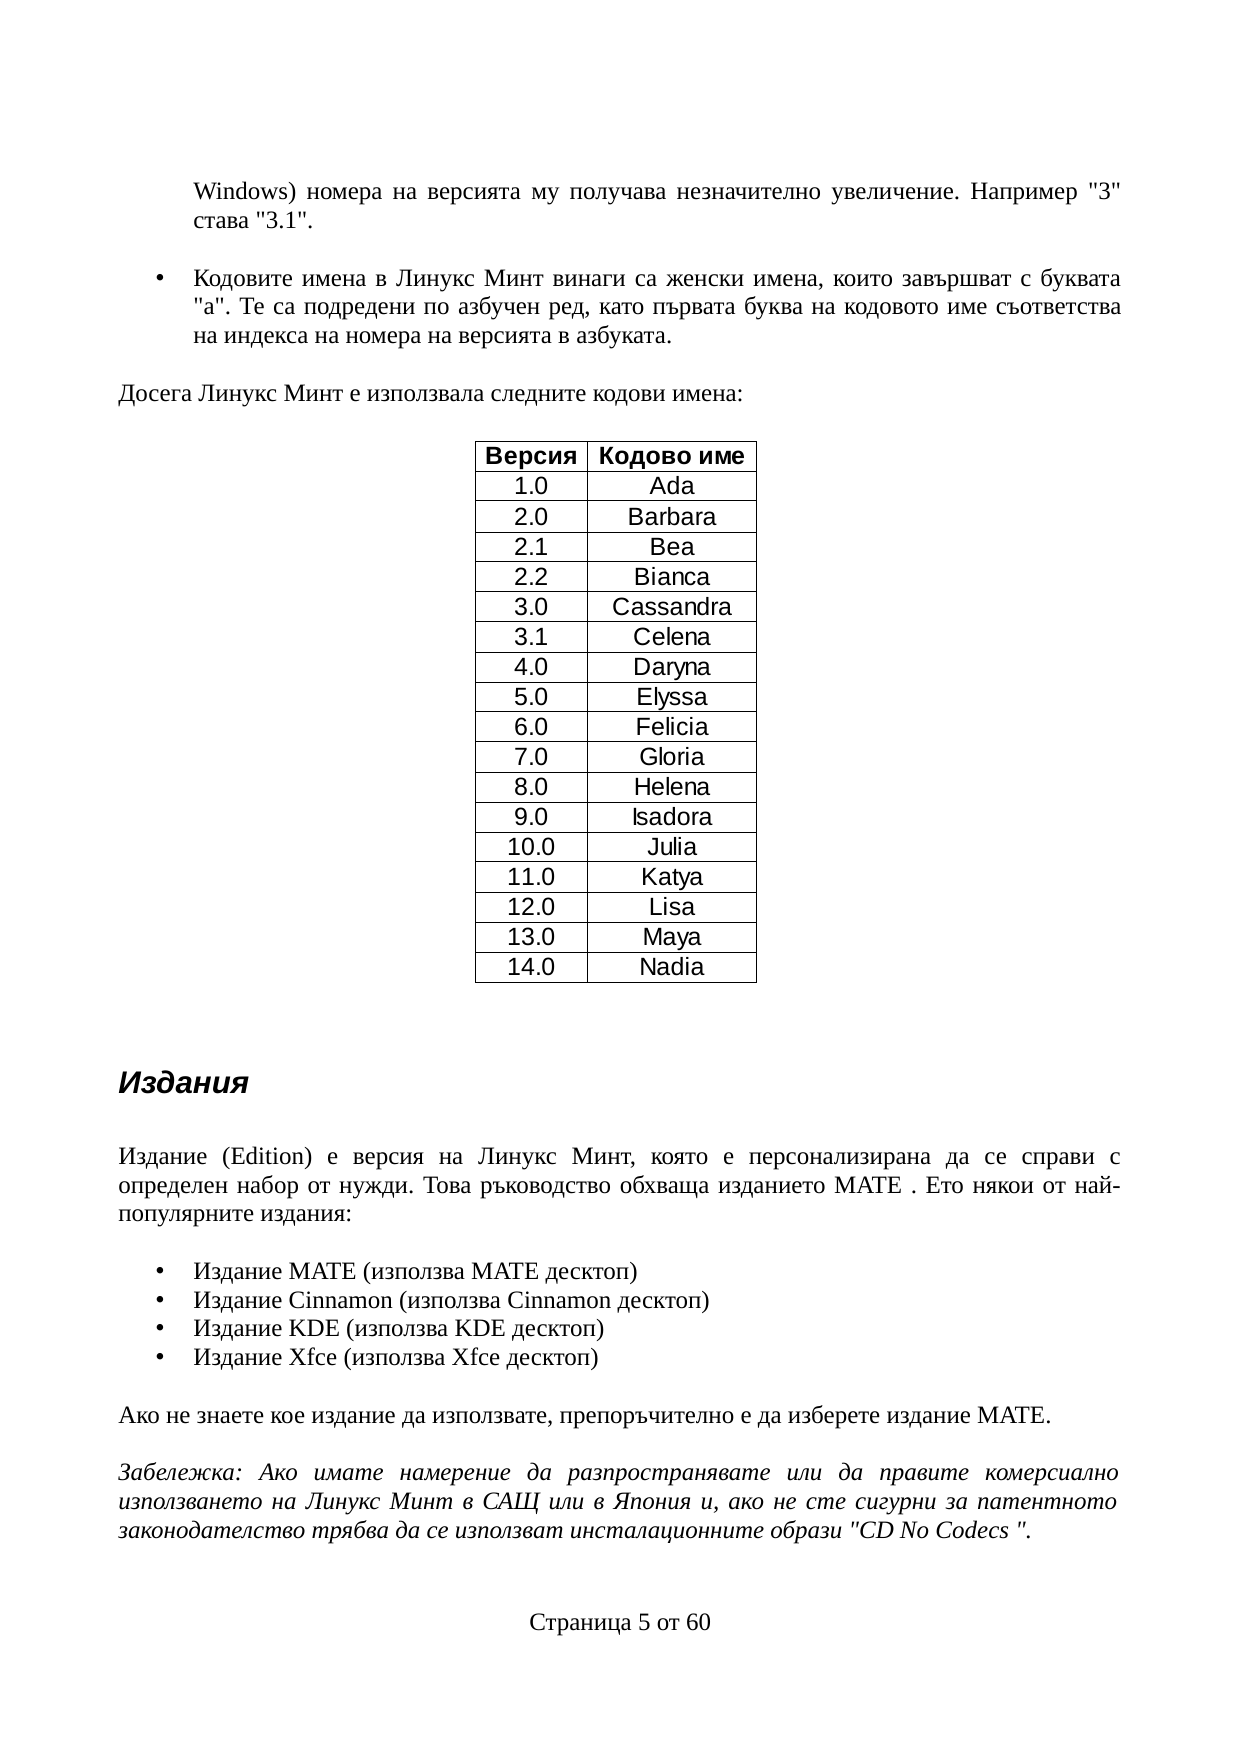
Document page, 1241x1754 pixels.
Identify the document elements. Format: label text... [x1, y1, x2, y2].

text Забележка: Ако имате намерение да разпространявате или да правите комерсиално използването на Линукс Минт в САЩ или в Япония и, ако не сте сигурни за патентното законодателство трябва да се използват инсталационните образи "CD No Codecs ". [118, 1457, 1122, 1543]
text Издание (Edition) е версия на Линукс Минт, която е персонализирана да се справи с определен набор от нужди. Това ръководство обхваща изданието MATE . Ето някои от най-популярните издания: [118, 1141, 1122, 1227]
list Издание MATE (използва MATE десктоп) [156, 1256, 1122, 1285]
text Ако не знаете кое издание да използвате, препоръчително е да изберете издание MATE. [118, 1400, 1122, 1428]
list Windows) номера на версията му получава незначително увеличение. Например "3" става "3.1". [156, 176, 1122, 234]
list Издание Cinnamon (използва Cinnamon десктоп) [156, 1285, 1122, 1313]
subtitle Издания [118, 1064, 1122, 1100]
list Издание Xfce (използва Xfce десктоп) [156, 1342, 1122, 1371]
list Издание KDE (използва KDE десктоп) [156, 1313, 1122, 1342]
text Досега Линукс Минт е използвала следните кодови имена: [118, 378, 1122, 406]
list Кодовите имена в Линукс Минт винаги са женски имена, които завършват с буквата "а". Те са подредени по азбучен ред, като първата буква на кодовото име съответства на индекса на номера на версията в азбуката. [156, 263, 1122, 349]
